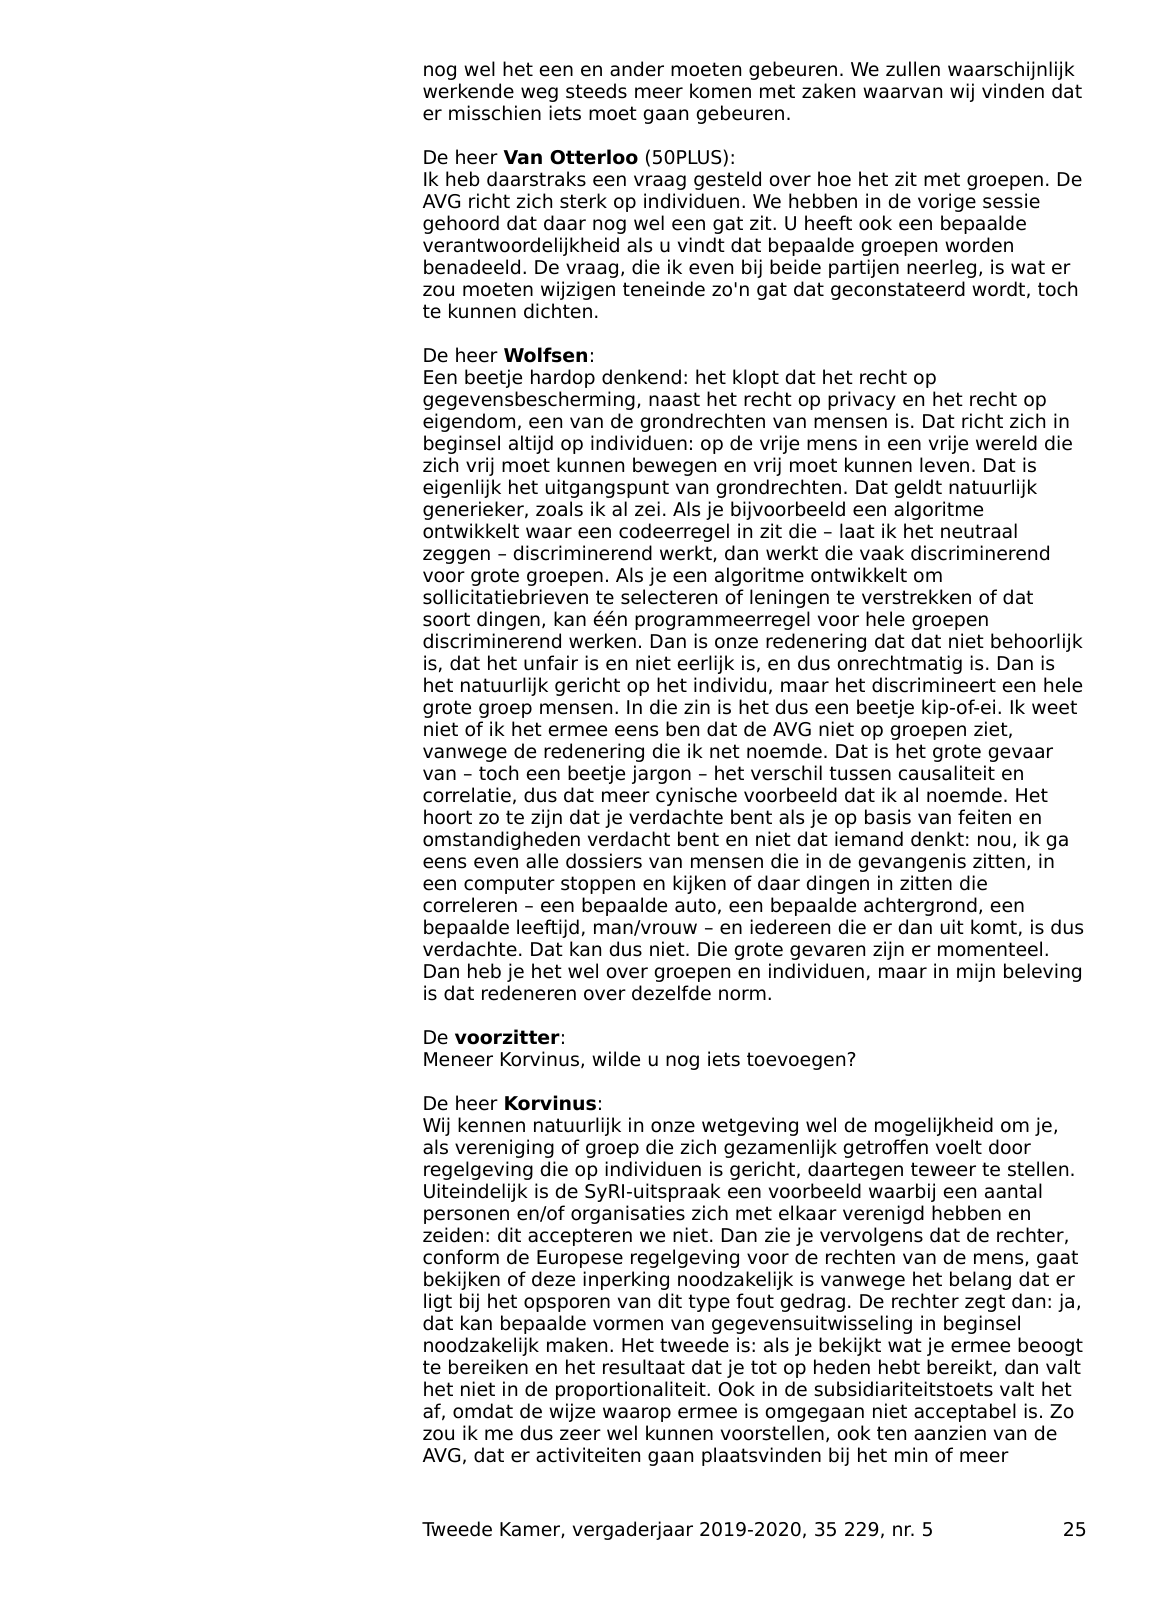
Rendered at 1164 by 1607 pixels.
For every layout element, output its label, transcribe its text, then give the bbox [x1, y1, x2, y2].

text De heer Wolfsen: [422, 345, 1087, 367]
text nog wel het een en ander moeten gebeuren. We zullen waarschijnlijk werkende weg steeds meer komen met zaken waarvan wij vinden dat er misschien iets moet gaan gebeuren. [422, 59, 1087, 125]
text De voorzitter: [422, 1027, 1087, 1049]
text Ik heb daarstraks een vraag gesteld over hoe het zit met groepen. De AVG richt zich sterk op individuen. We hebben in de vorige sessie gehoord dat daar nog wel een gat zit. U heeft ook een bepaalde verantwoordelijkheid als u vindt dat bepaalde groepen worden benadeeld. De vraag, die ik even bij beide partijen neerleg, is wat er zou moeten wijzigen teneinde zo'n gat dat geconstateerd wordt, toch te kunnen dichten. [422, 169, 1087, 323]
text Wij kennen natuurlijk in onze wetgeving wel de mogelijkheid om je, als vereniging of groep die zich gezamenlijk getroffen voelt door regelgeving die op individuen is gericht, daartegen teweer te stellen. Uiteindelijk is de SyRI-uitspraak een voorbeeld waarbij een aantal personen en/of organisaties zich met elkaar verenigd hebben en zeiden: dit accepteren we niet. Dan zie je vervolgens dat de rechter, conform de Europese regelgeving voor de rechten van de mens, gaat bekijken of deze inperking noodzakelijk is vanwege het belang dat er ligt bij het opsporen van dit type fout gedrag. De rechter zegt dan: ja, dat kan bepaalde vormen van gegevensuitwisseling in beginsel noodzakelijk maken. Het tweede is: als je bekijkt wat je ermee beoogt te bereiken en het resultaat dat je tot op heden hebt bereikt, dan valt het niet in de proportionaliteit. Ook in de subsidiariteitstoets valt het af, omdat de wijze waarop ermee is omgegaan niet acceptabel is. Zo zou ik me dus zeer wel kunnen voorstellen, ook ten aanzien van de AVG, dat er activiteiten gaan plaatsvinden bij het min of meer [422, 1115, 1087, 1467]
text De heer Korvinus: [422, 1093, 1087, 1115]
text Een beetje hardop denkend: het klopt dat het recht op gegevensbescherming, naast het recht op privacy en het recht op eigendom, een van de grondrechten van mensen is. Dat richt zich in beginsel altijd op individuen: op de vrije mens in een vrije wereld die zich vrij moet kunnen bewegen en vrij moet kunnen leven. Dat is eigenlijk het uitgangspunt van grondrechten. Dat geldt natuurlijk generieker, zoals ik al zei. Als je bijvoorbeeld een algoritme ontwikkelt waar een codeerregel in zit die – laat ik het neutraal zeggen – discriminerend werkt, dan werkt die vaak discriminerend voor grote groepen. Als je een algoritme ontwikkelt om sollicitatiebrieven te selecteren of leningen te verstrekken of dat soort dingen, kan één programmeerregel voor hele groepen discriminerend werken. Dan is onze redenering dat dat niet behoorlijk is, dat het unfair is en niet eerlijk is, en dus onrechtmatig is. Dan is het natuurlijk gericht op het individu, maar het discrimineert een hele grote groep mensen. In die zin is het dus een beetje kip-of-ei. Ik weet niet of ik het ermee eens ben dat de AVG niet op groepen ziet, vanwege de redenering die ik net noemde. Dat is het grote gevaar van – toch een beetje jargon – het verschil tussen causaliteit en correlatie, dus dat meer cynische voorbeeld dat ik al noemde. Het hoort zo te zijn dat je verdachte bent als je op basis van feiten en omstandigheden verdacht bent en niet dat iemand denkt: nou, ik ga eens even alle dossiers van mensen die in de gevangenis zitten, in een computer stoppen en kijken of daar dingen in zitten die correleren – een bepaalde auto, een bepaalde achtergrond, een bepaalde leeftijd, man/vrouw – en iedereen die er dan uit komt, is dus verdachte. Dat kan dus niet. Die grote gevaren zijn er momenteel. Dan heb je het wel over groepen en individuen, maar in mijn beleving is dat redeneren over dezelfde norm. [422, 367, 1087, 1004]
text Meneer Korvinus, wilde u nog iets toevoegen? [422, 1049, 1087, 1071]
text De heer Van Otterloo (50PLUS): [422, 147, 1087, 169]
